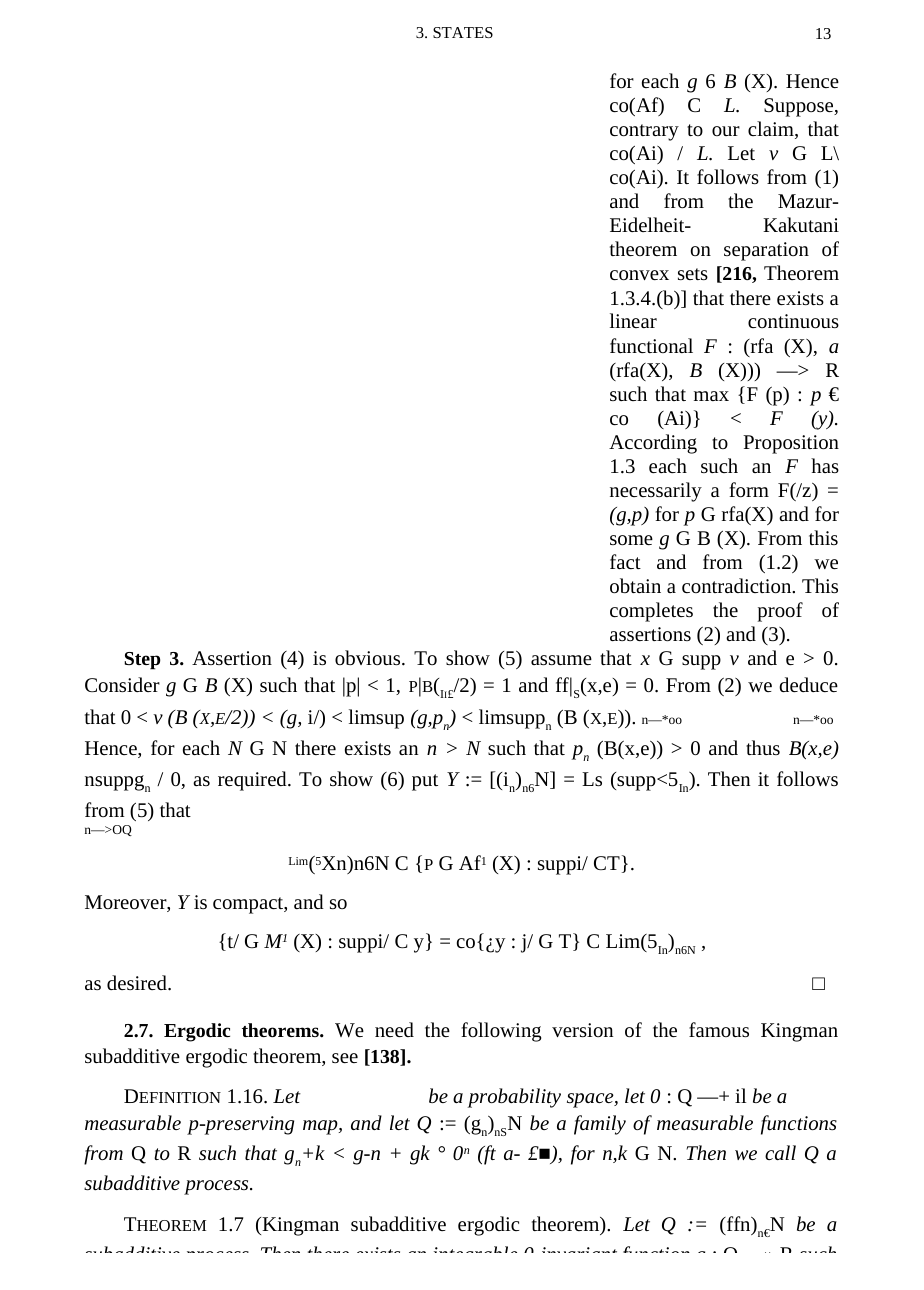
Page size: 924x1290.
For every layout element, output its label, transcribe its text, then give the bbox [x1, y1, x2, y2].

text Definition 1.16. Let be a probability space, let 0 : Q —+ il be a [84, 1084, 839, 1108]
text n—>OQ [84, 824, 839, 837]
text {t/ G M1 (X) : suppi/ C y} = co{¿y : j/ G T} C Lim(5In)n6N , [84, 929, 839, 957]
text measurable p-preserving map, and let Q := (gn)nSN be a family of measurable func­tions from Q to R such that gn+k < g-n + gk ° 0n (ft a- £■), for n,k G N. Then we call Q a subadditive process. [84, 1111, 839, 1195]
text Theorem 1.7 (Kingman subadditive ergodic theorem). Let Q := (ffn)n€N be a subadditive process. Then there exists an integrable 0-invariant function g : Q —» R such that g = lim g-nln (l± a- e-) [84, 1212, 839, 1253]
text as desired. □ [84, 971, 839, 995]
text Lim(5Xn)n6N C {p G Af1 (X) : suppi/ CT}. [84, 851, 839, 875]
text 3. STATES [416, 23, 503, 42]
text 2.7. Ergodic theorems. We need the following version of the famous Kingman subadditive ergodic theorem, see [138]. [84, 1018, 839, 1068]
text for each g 6 B (X). Hence co(Af) C L. Suppose, contrary to our claim, that co(Ai) / L. Let v G L\co(Ai). It follows from (1) and from the Mazur-Eidelheit- Kakutani theorem on separation of convex sets [216, Theorem 1.3.4.(b)] that there exists a linear continuous functional F : (rfa (X), a (rfa(X), B (X))) —> R such that max {F (p) : p € co (Ai)} < F (y). According to Proposition 1.3 each such an F has necessarily a form F(/z) = (g,p) for p G rfa(X) and for some g G B (X). From this fact and from (1.2) we obtain a contradiction. This completes the proof of assertions (2) and (3). [609, 69, 839, 646]
text 13 [814, 24, 834, 43]
text Step 3. Assertion (4) is obvious. To show (5) assume that x G supp v and e > 0. Consider g G B (X) such that |p| < 1, p|b(Ii£/2) = 1 and ff|S(x,e) = 0. From (2) we deduce that 0 < v (B (x,e/2)) < (g, i/) < limsup (g,pn) < limsuppn (B (x,e)). n—*oo n—*oo [84, 646, 839, 733]
text Moreover, Y is compact, and so [84, 890, 839, 914]
text Hence, for each N G N there exists an n > N such that pn (B(x,e)) > 0 and thus B(x,e) nsuppgn / 0, as required. To show (6) put Y := [(in)n6N] = Ls (supp<5In). Then it follows from (5) that [84, 736, 839, 822]
